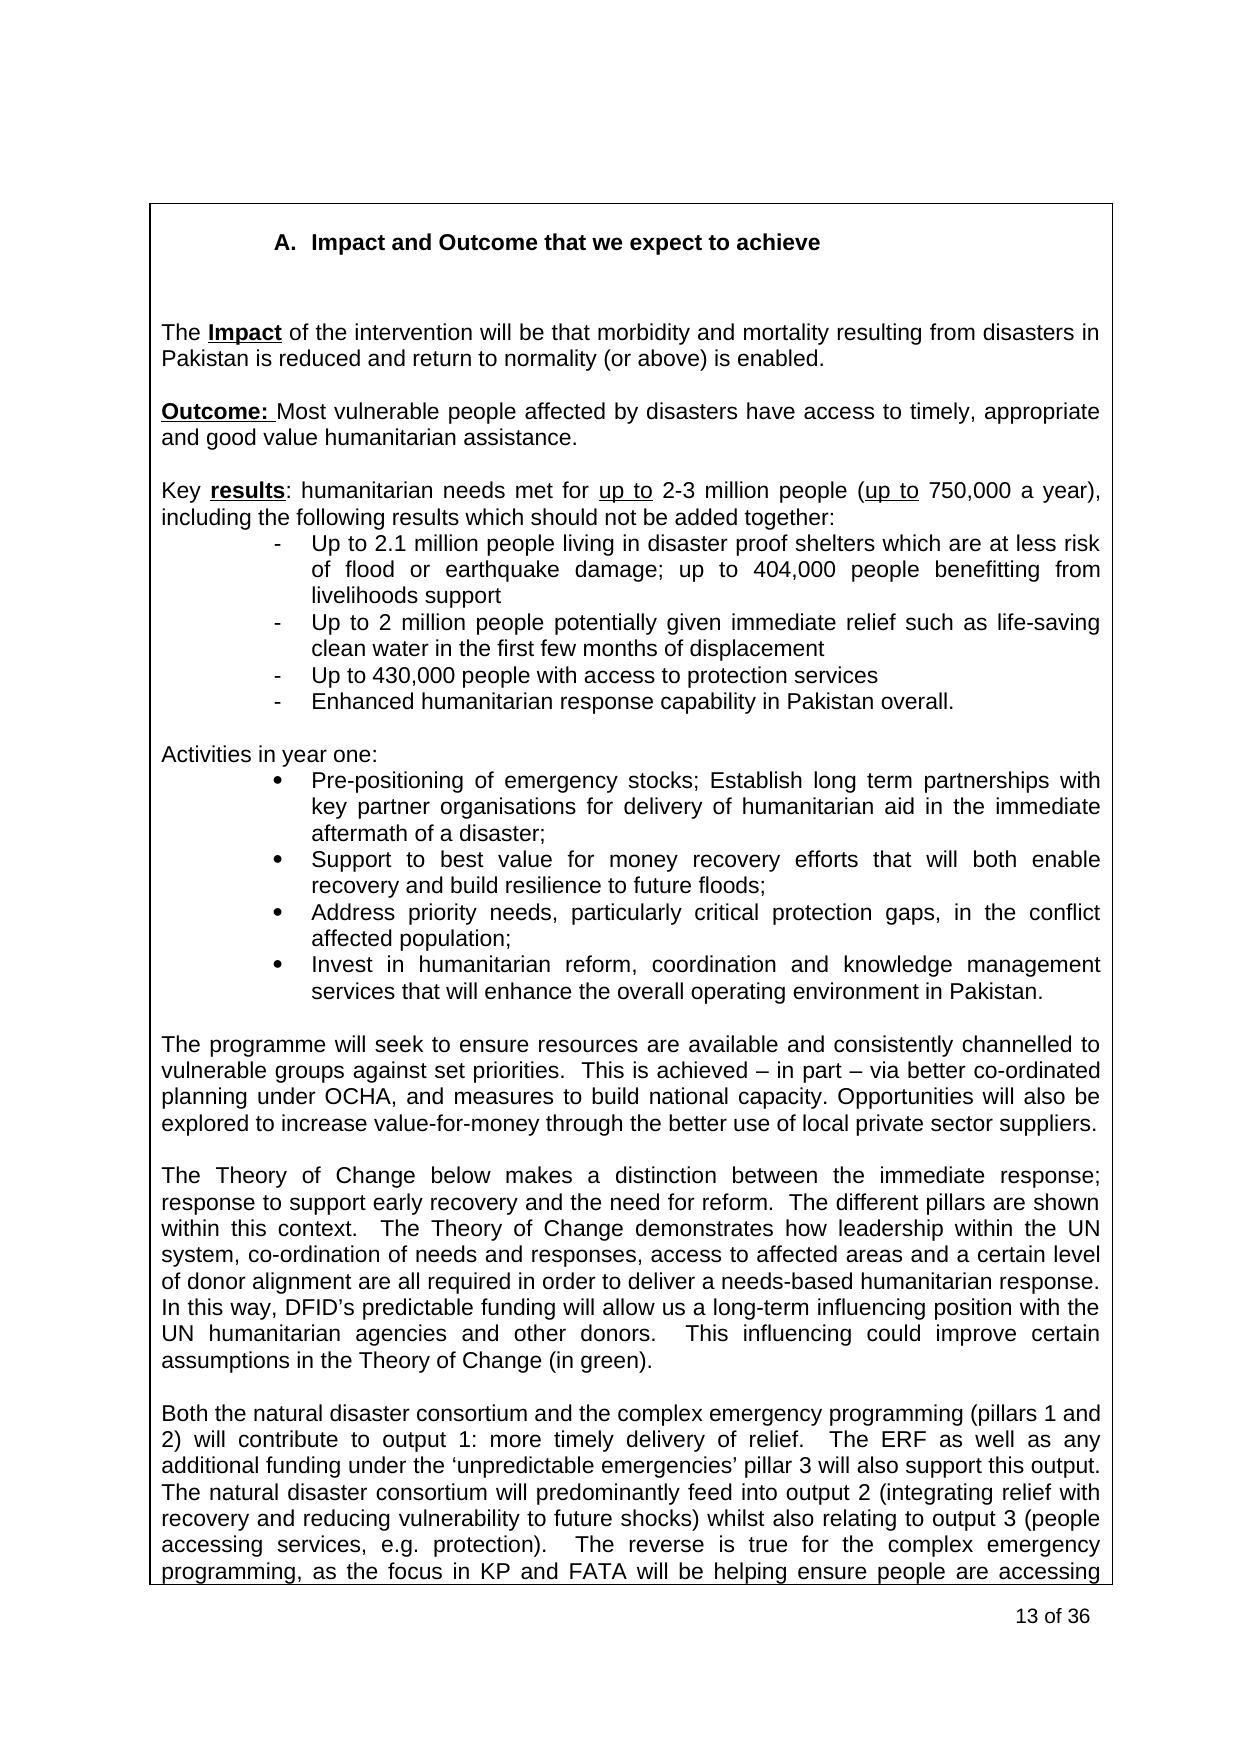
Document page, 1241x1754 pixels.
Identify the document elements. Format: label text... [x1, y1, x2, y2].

table_header Impact and Outcome that we expect to achieve The Impact of the intervention will be that morbidity and mortality resulting from disasters in Pakistan is reduced and return to normality (or above) is enabled. Outcome: Most vulnerable people affected by disasters have access to timely, appropriate and good value humanitarian assistance. Key results: humanitarian needs met for up to 2-3 million people (up to 750,000 a year), including the following results which should not be added together: Up to 2.1 million people living in disaster proof shelters which are at less risk of flood or earthquake damage; up to 404,000 people benefitting from livelihoods support Up to 2 million people potentially given immediate relief such as life-saving clean water in the first few months of displacement Up to 430,000 people with access to protection services Enhanced humanitarian response capability in Pakistan overall. Activities in year one: Pre-positioning of emergency stocks; Establish long term partnerships with key partner organisations for delivery of humanitarian aid in the immediate aftermath of a disaster; Support to best value for money recovery efforts that will both enable recovery and build resilience to future floods; Address priority needs, particularly critical protection gaps, in the conflict affected population; Invest in humanitarian reform, coordination and knowledge management services that will enhance the overall operating environment in Pakistan. The programme will seek to ensure resources are available and consistently channelled to vulnerable groups against set priorities. This is achieved – in part – via better co-ordinated planning under OCHA, and measures to build national capacity. Opportunities will also be explored to increase value-for-money through the better use of local private sector suppliers. The Theory of Change below makes a distinction between the immediate response; response to support early recovery and the need for reform. The different pillars are shown within this context. The Theory of Change demonstrates how leadership within the UN system, co-ordination of needs and responses, access to affected areas and a certain level of donor alignment are all required in order to deliver a needs-based humanitarian response. In this way, DFID’s predictable funding will allow us a long-term influencing position with the UN humanitarian agencies and other donors. This influencing could improve certain assumptions in the Theory of Change (in green). Both the natural disaster consortium and the complex emergency programming (pillars 1 and 2) will contribute to output 1: more timely delivery of relief. The ERF as well as any additional funding under the ‘unpredictable emergencies’ pillar 3 will also support this output. The natural disaster consortium will predominantly feed into output 2 (integrating relief with recovery and reducing vulnerability to future shocks) whilst also relating to output 3 (people accessing services, e.g. protection). The reverse is true for the complex emergency programming, as the focus in KP and FATA will be helping ensure people are accessing [151, 204, 1112, 1584]
